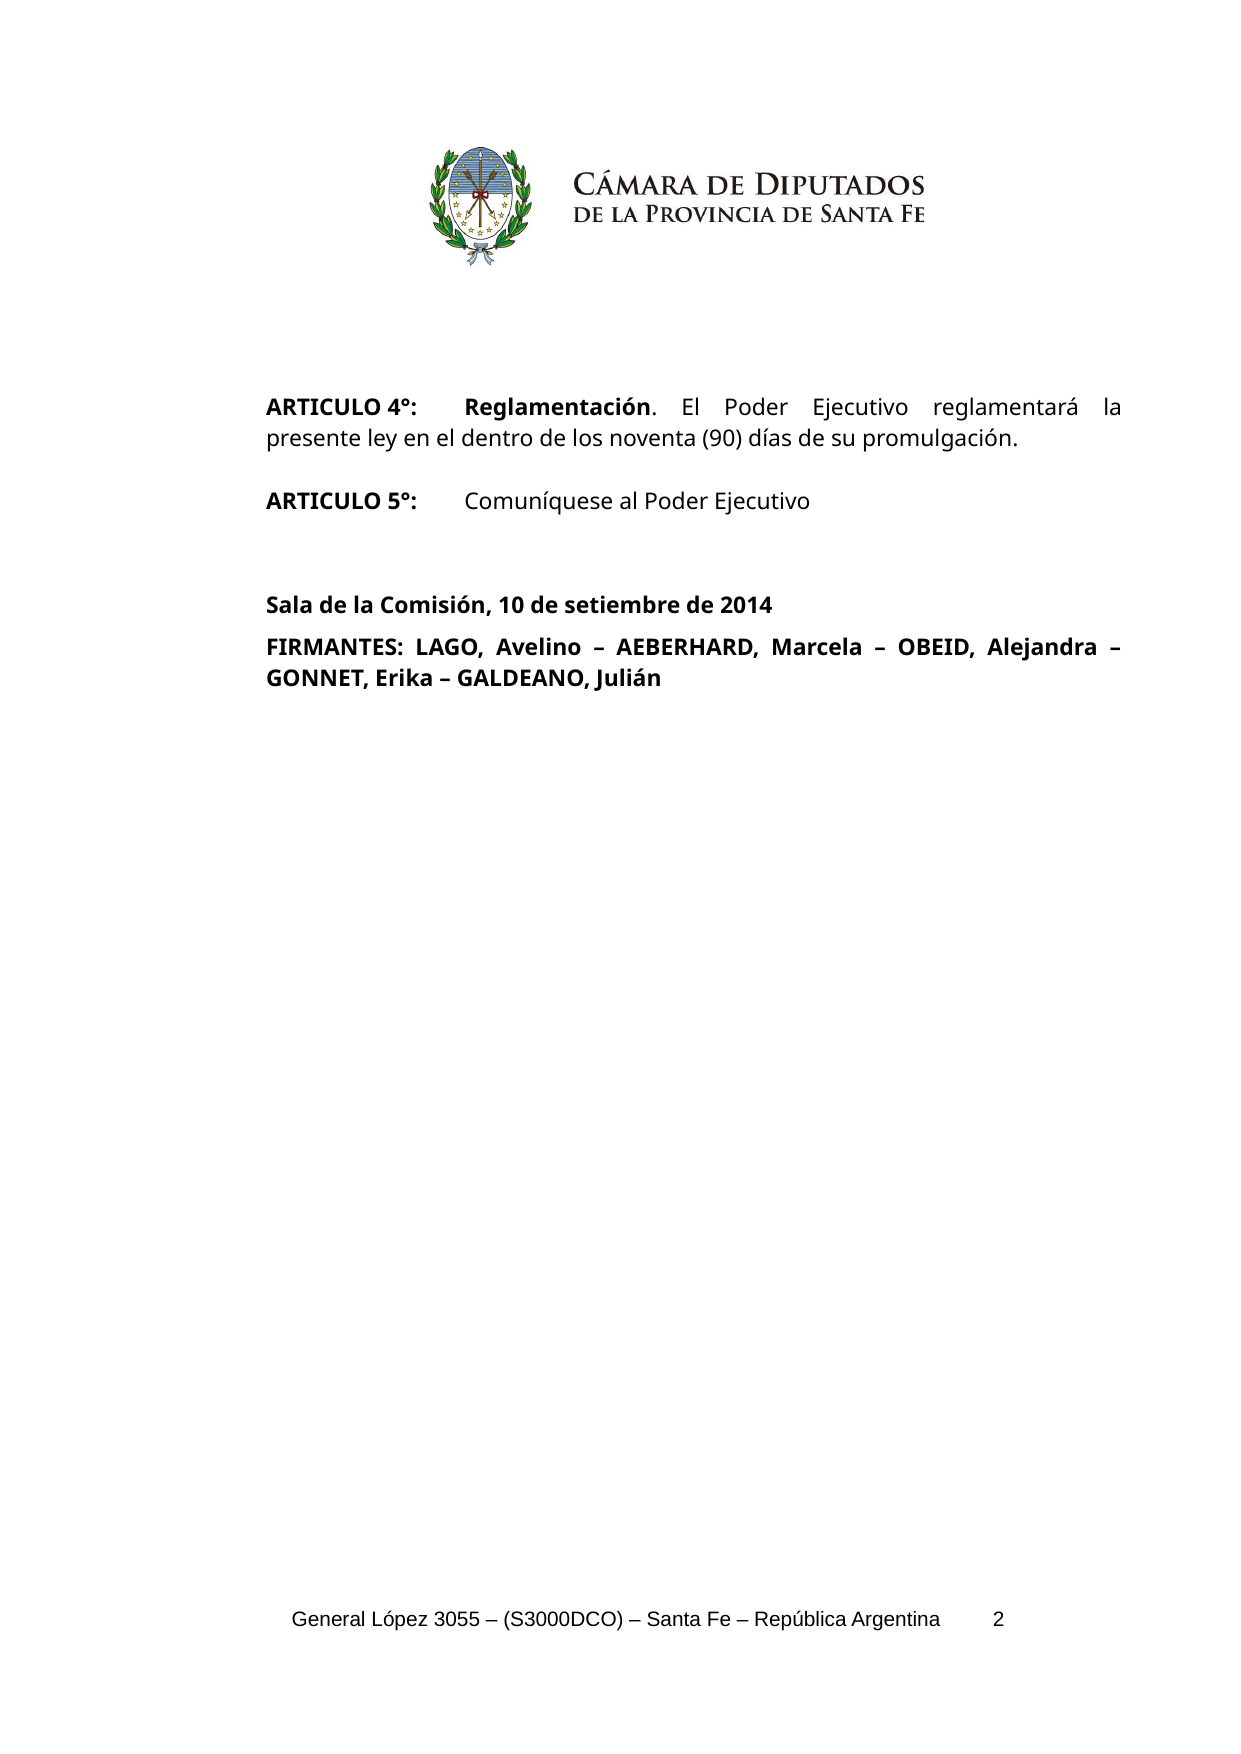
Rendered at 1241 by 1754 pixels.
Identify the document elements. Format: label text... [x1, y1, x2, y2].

text FIRMANTES: LAGO, Avelino – AEBERHARD, Marcela – OBEID, Alejandra – GONNET, Erika – GALDEANO, Julián [266, 631, 1122, 693]
text Reglamentación. El Poder Ejecutivo reglamentará la presente ley en el dentro de los noventa (90) días de su promulgación. [266, 391, 1122, 454]
table_header ARTICULO 5°: [266, 485, 464, 515]
text Comuníquese al Poder Ejecutivo [266, 485, 1122, 516]
text Sala de la Comisión, 10 de setiembre de 2014 [266, 589, 1122, 620]
table_header ARTICULO 4°: [266, 391, 464, 421]
picture [429, 147, 925, 270]
